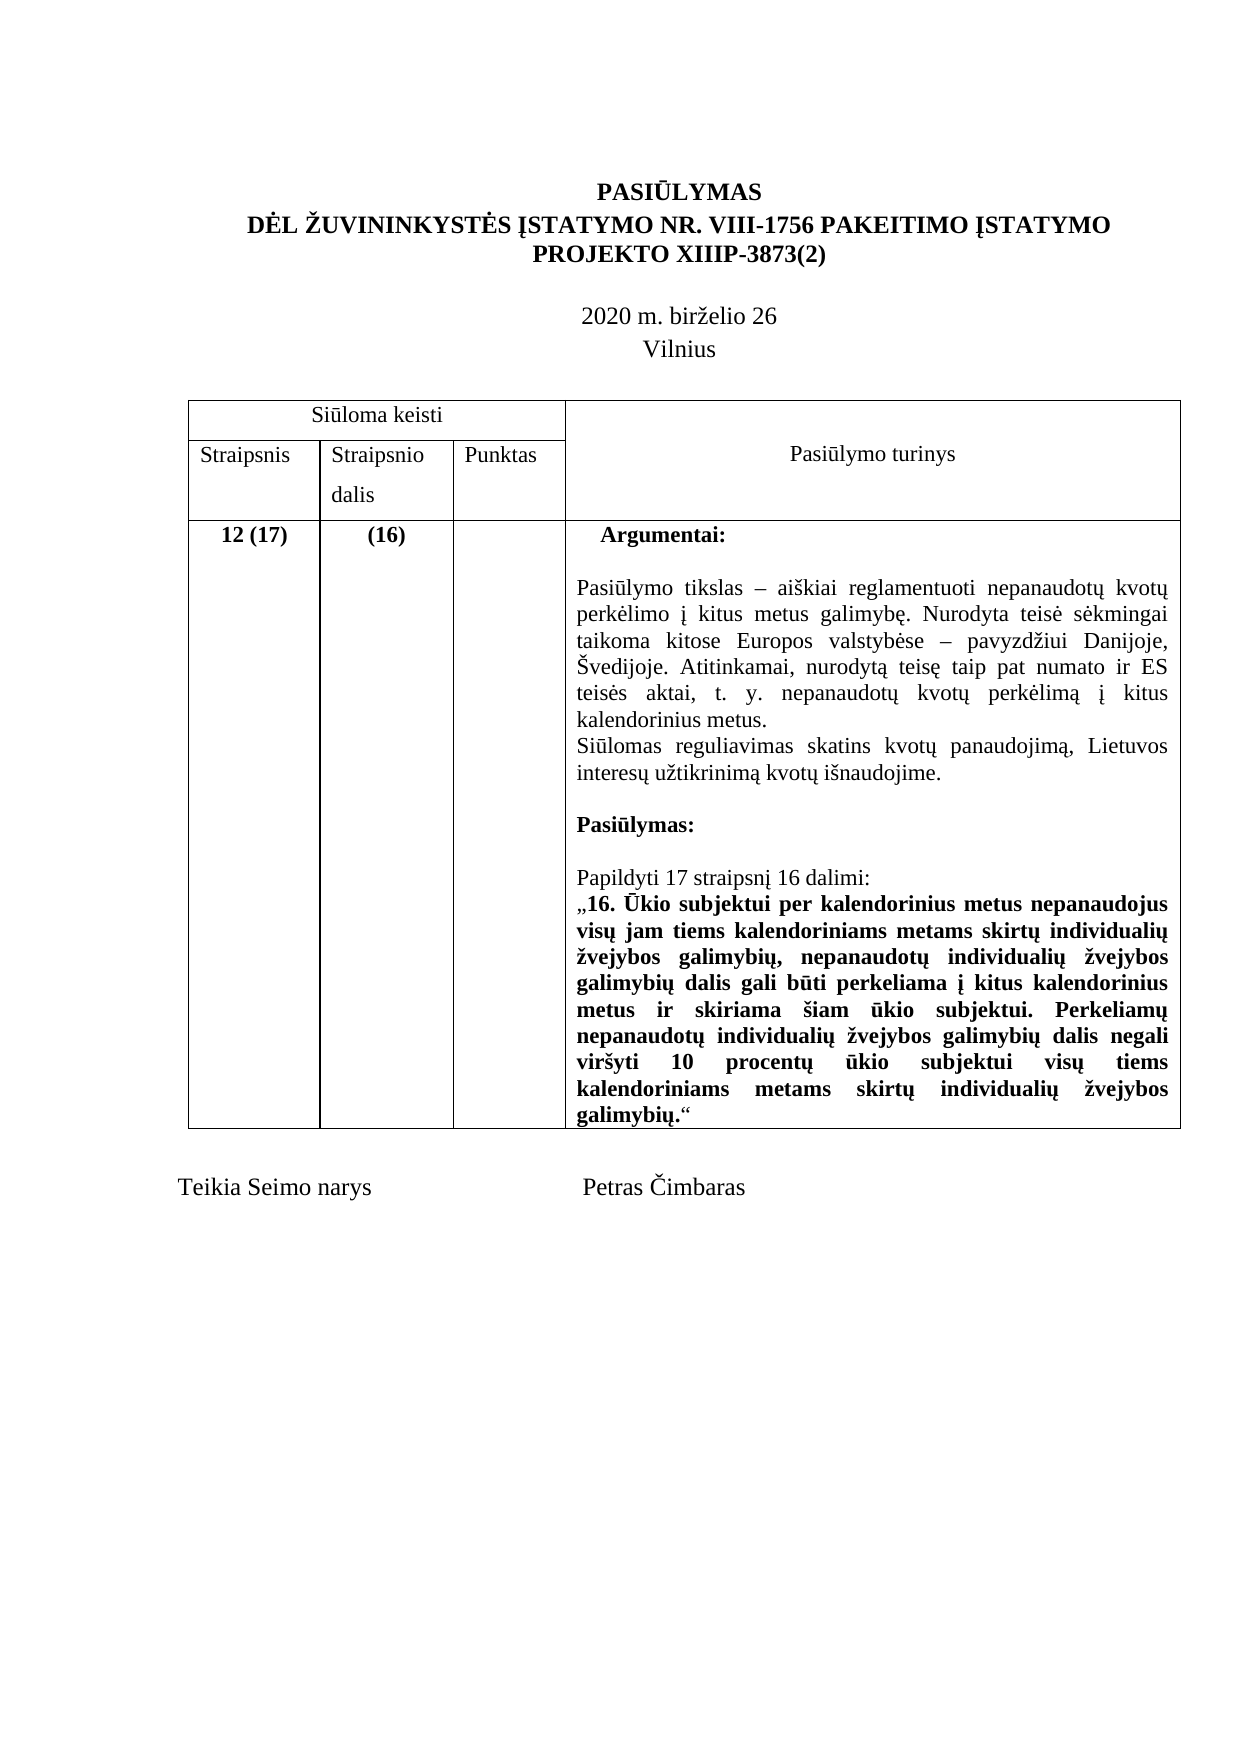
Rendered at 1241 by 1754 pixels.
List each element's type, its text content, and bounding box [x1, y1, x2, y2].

table_cell Straipsnis [189, 441, 319, 520]
table_header Siūloma keisti [189, 401, 565, 440]
table_cell Punktas [454, 441, 565, 520]
table_cell Argumentai: Pasiūlymo tikslas – aiškiai reglamentuoti nepanaudotų kvotų perkėlimo į kitus metus galimybę. Nurodyta teisė sėkmingai taikoma kitose Europos valstybėse – pavyzdžiui Danijoje, Švedijoje. Atitinkamai, nurodytą teisę taip pat numato ir ES teisės aktai, t. y. nepanaudotų kvotų perkėlimą į kitus kalendorinius metus. Siūlomas reguliavimas skatins kvotų panaudojimą, Lietuvos interesų užtikrinimą kvotų išnaudojime. Pasiūlymas: Papildyti 17 straipsnį 16 dalimi: „16. Ūkio subjektui per kalendorinius metus nepanaudojus visų jam tiems kalendoriniams metams skirtų individualių žvejybos galimybių, nepanaudotų individualių žvejybos galimybių dalis gali būti perkeliama į kitus kalendorinius metus ir skiriama šiam ūkio subjektui. Perkeliamų nepanaudotų individualių žvejybos galimybių dalis negali viršyti 10 procentų ūkio subjektui visų tiems kalendoriniams metams skirtų individualių žvejybos galimybių.“ [566, 521, 1180, 1127]
table_cell Straipsnio dalis [321, 441, 453, 520]
text 2020 m. birželio 26 [177, 301, 1181, 329]
text PASIŪLYMAS [177, 177, 1181, 206]
text DĖL ŽUVININKYSTĖS ĮSTATYMO NR. VIII-1756 PAKEITIMO ĮSTATYMO PROJEKTO XIIIP-3873(2) [177, 210, 1181, 268]
table_cell (16) [321, 521, 453, 1127]
text Teikia Seimo narys Petras Čimbaras [177, 1172, 1181, 1200]
table_header Pasiūlymo turinys [566, 401, 1180, 520]
table_cell 12 (17) [189, 521, 319, 1127]
table_cell [454, 521, 565, 1127]
text Vilnius [177, 334, 1181, 362]
